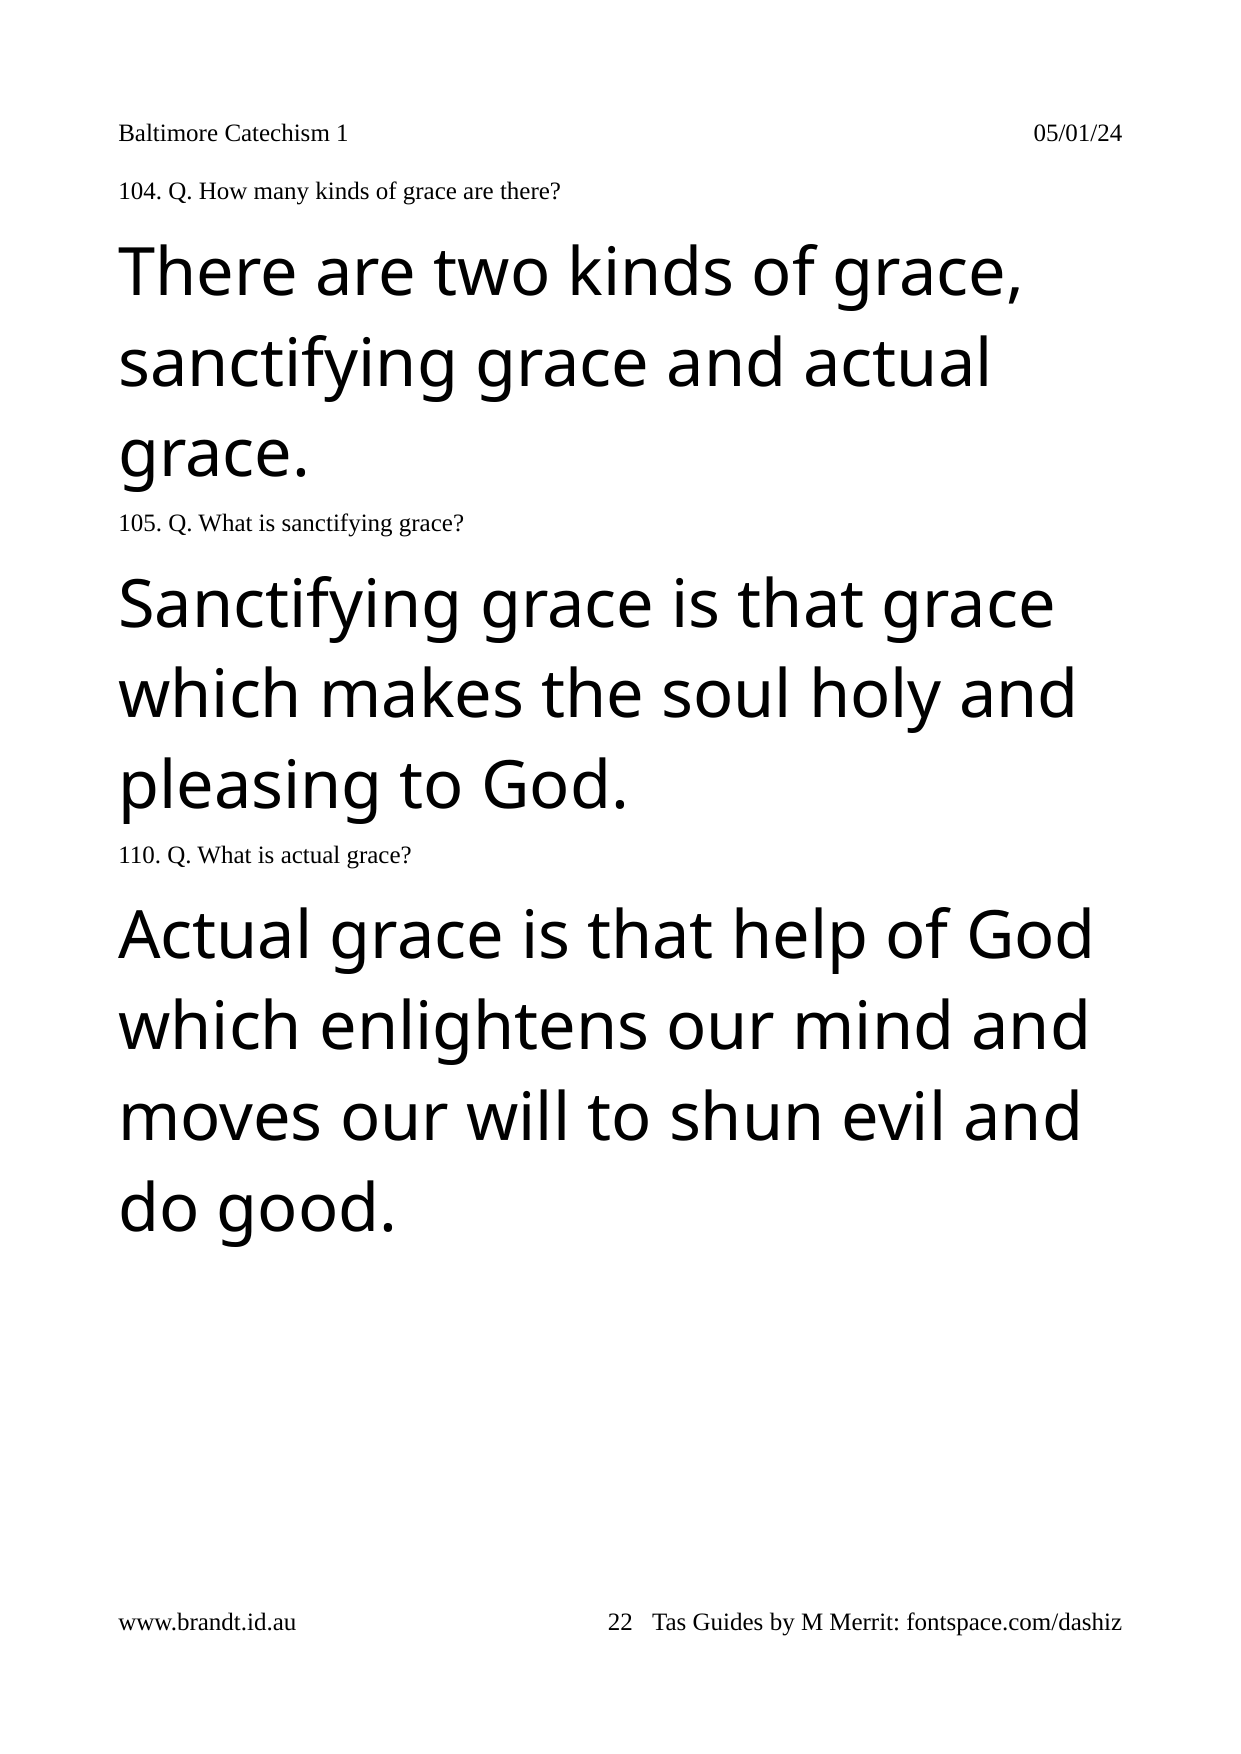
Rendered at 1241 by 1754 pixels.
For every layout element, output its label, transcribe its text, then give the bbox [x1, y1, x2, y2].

text Sanctifying grace is that grace which makes the soul holy and pleasing to God. [118, 556, 1122, 828]
text 110. Q. What is actual grace? [118, 840, 1122, 869]
text Actual grace is that help of God which enlightens our mind and moves our will to shun evil and do good. [118, 888, 1122, 1251]
text 105. Q. What is sanctifying grace? [118, 508, 1122, 537]
text There are two kinds of grace, sanctifying grace and actual grace. [118, 224, 1122, 496]
text 104. Q. How many kinds of grace are there? [118, 176, 1122, 205]
